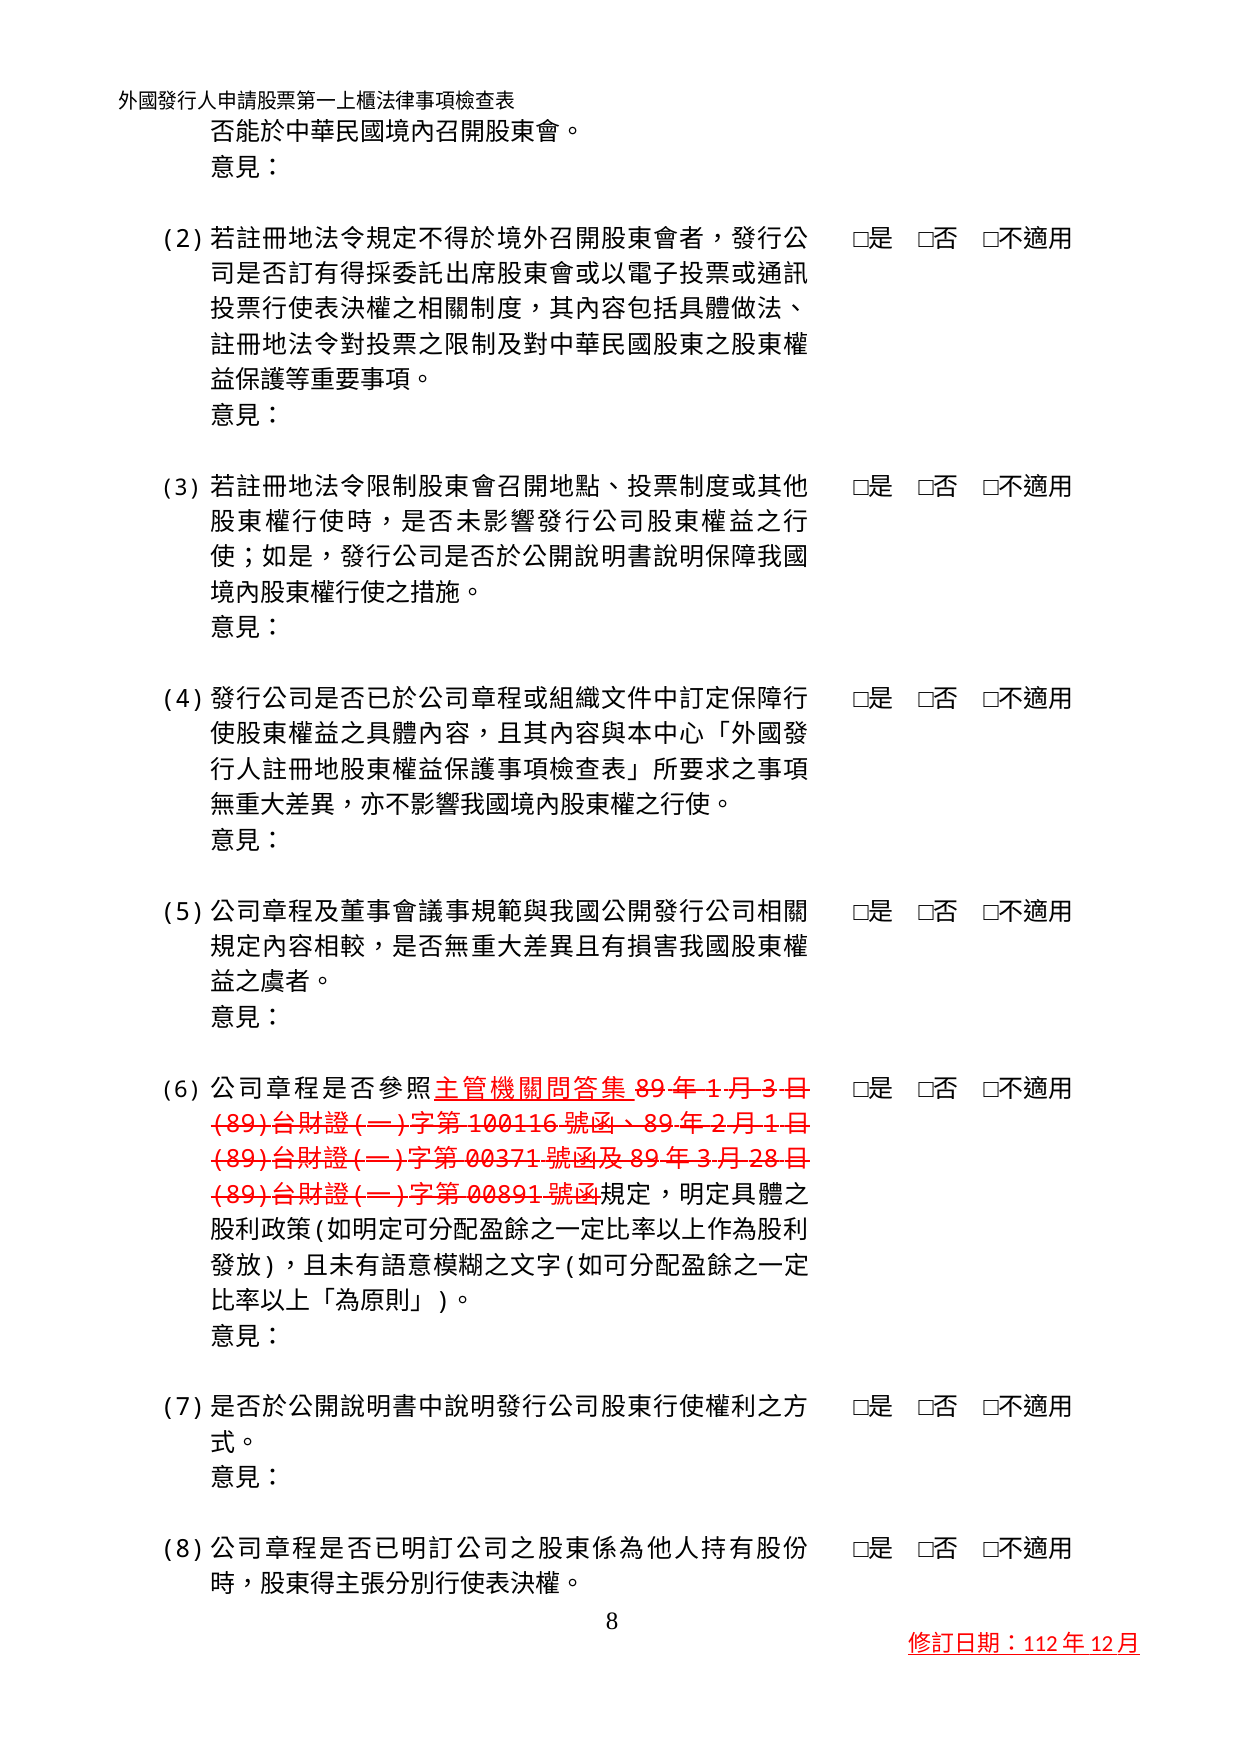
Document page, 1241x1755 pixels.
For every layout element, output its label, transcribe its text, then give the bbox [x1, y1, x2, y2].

table_cell □是 □否 □不適用 □是 □否 □不適用 □是 □否 □不適用 □是 □否 □不適用 □是 □否 □不適用 □是 □否 □不適用 □是 □否 □不適用 [810, 113, 1117, 1600]
table_cell 有關股東權之行使： 在不違反註冊地法令情況下，發行公司第一上櫃後是否能於中華民國境內召開股東會。 意見： 若註冊地法令規定不得於境外召開股東會者，發行公司是否訂有得採委託出席股東會或以電子投票或通訊投票行使表決權之相關制度，其內容包括具體做法、註冊地法令對投票之限制及對中華民國股東之股東權益保護等重要事項。 意見： 若註冊地法令限制股東會召開地點、投票制度或其他股東權行使時，是否未影響發行公司股東權益之行 使；如是，發行公司是否於公開說明書說明保障我國境內股東權行使之措施。 意見： 發行公司是否已於公司章程或組織文件中訂定保障行使股東權益之具體內容，且其內容與本中心「外國發行人註冊地股東權益保護事項檢查表」所要求之事項無重大差異，亦不影響我國境內股東權之行使。 意見： 公司章程及董事會議事規範與我國公開發行公司相關規定內容相較，是否無重大差異且有損害我國股東權益之虞者。 意見： 公司章程是否參照主管機關問答集89年1月3日(89)台財證(一)字第100116號函、89年2月1日(89)台財證(一)字第00371號函及89年3月28日(89)台財證(一)字第00891號函規定，明定具體之股利政策(如明定可分配盈餘之一定比率以上作為股利發放)，且未有語意模糊之文字(如可分配盈餘之一定比率以上「為原則」)。 意見： 是否於公開說明書中說明發行公司股東行使權利之方式。 意見： 公司章程是否已明訂公司之股東係為他人持有股份 時，股東得主張分別行使表決權。 意見： 公司章程是否已明訂公司之董事應忠實執行業務並盡善良管理人之注意義務，如有違反致公司受有損害 者，應負損害賠償責任。該行為若係為自己或他人所 為時，股東會得以決議，將該行為之所得視為公司之 所得及公司之董事對於公司業務之執行，如有違反法 令致他人受有損害時，對他人應與公司負連帶賠償之 責。 意見： 是否於公開說明書中揭露，實質上執行董事業務或實質控制公司之人事、財務或業務經營而實質指揮董事 執行業務之非董事及依註冊地法令規定之法律責任。 意見： [83, 113, 810, 1600]
